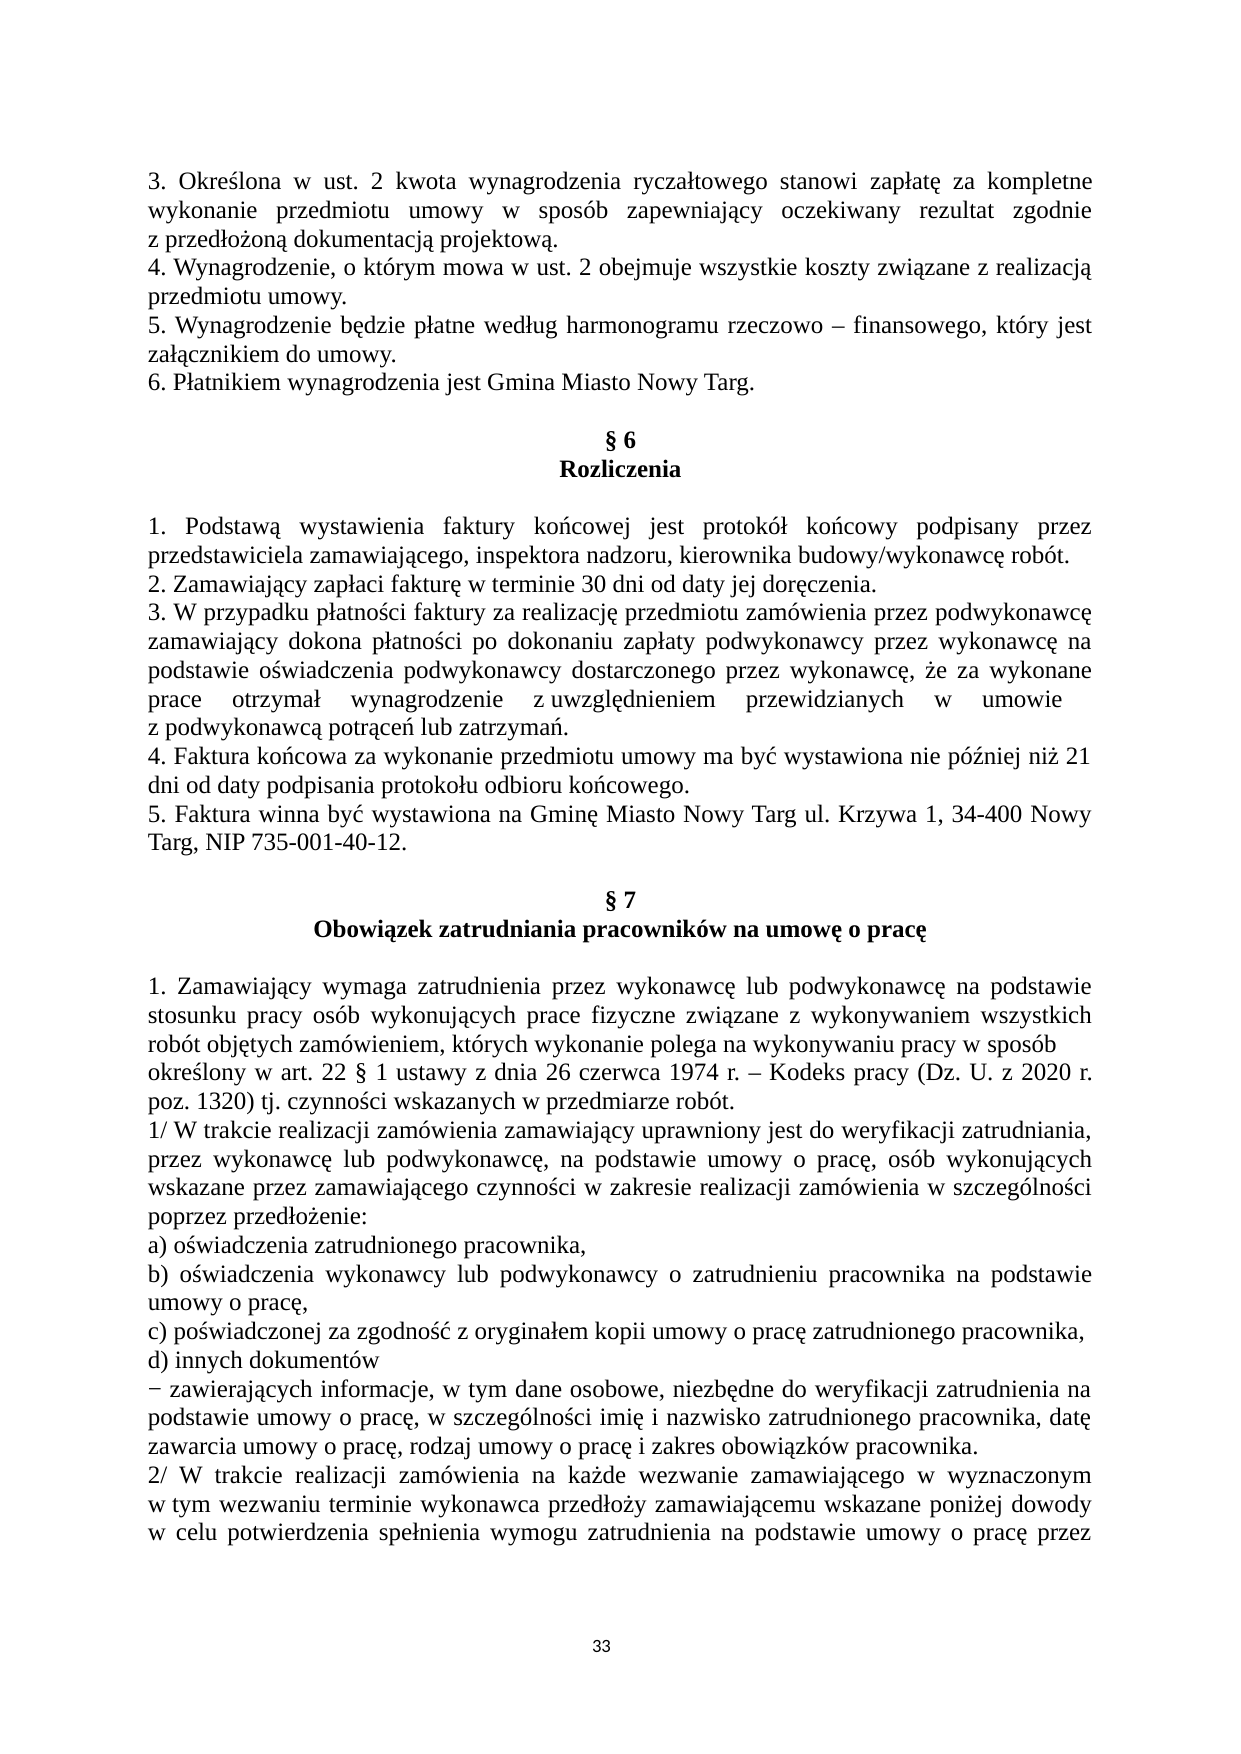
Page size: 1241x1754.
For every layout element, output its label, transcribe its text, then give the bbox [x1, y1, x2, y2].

text określony w art. 22 § 1 ustawy z dnia 26 czerwca 1974 r. – Kodeks pracy (Dz. U. z 2020 r. poz. 1320) tj. czynności wskazanych w przedmiarze robót. [148, 1057, 1093, 1115]
text − zawierających informacje, w tym dane osobowe, niezbędne do weryfikacji zatrudnienia na podstawie umowy o pracę, w szczególności imię i nazwisko zatrudnionego pracownika, datę zawarcia umowy o pracę, rodzaj umowy o pracę i zakres obowiązków pracownika. [148, 1374, 1093, 1460]
text 4. Wynagrodzenie, o którym mowa w ust. 2 obejmuje wszystkie koszty związane z realizacją przedmiotu umowy. [148, 252, 1093, 310]
text b) oświadczenia wykonawcy lub podwykonawcy o zatrudnieniu pracownika na podstawie umowy o pracę, [148, 1259, 1093, 1316]
text Obowiązek zatrudniania pracowników na umowę o pracę [148, 914, 1093, 942]
text 2. Zamawiający zapłaci fakturę w terminie 30 dni od daty jej doręczenia. [148, 569, 1093, 597]
text § 6 [148, 425, 1093, 454]
text 1. Zamawiający wymaga zatrudnienia przez wykonawcę lub podwykonawcę na podstawie stosunku pracy osób wykonujących prace fizyczne związane z wykonywaniem wszystkich robót objętych zamówieniem, których wykonanie polega na wykonywaniu pracy w sposób [148, 971, 1093, 1057]
text 6. Płatnikiem wynagrodzenia jest Gmina Miasto Nowy Targ. [148, 367, 1093, 396]
text 2/ W trakcie realizacji zamówienia na każde wezwanie zamawiającego w wyznaczonym w tym wezwaniu terminie wykonawca przedłoży zamawiającemu wskazane poniżej dowody w celu potwierdzenia spełnienia wymogu zatrudnienia na podstawie umowy o pracę przez [148, 1460, 1093, 1546]
text Rozliczenia [148, 454, 1093, 482]
text 4. Faktura końcowa za wykonanie przedmiotu umowy ma być wystawiona nie później niż 21 dni od daty podpisania protokołu odbioru końcowego. [148, 741, 1093, 799]
text 1/ W trakcie realizacji zamówienia zamawiający uprawniony jest do weryfikacji zatrudniania, przez wykonawcę lub podwykonawcę, na podstawie umowy o pracę, osób wykonujących wskazane przez zamawiającego czynności w zakresie realizacji zamówienia w szczególności poprzez przedłożenie: [148, 1115, 1093, 1230]
text 5. Wynagrodzenie będzie płatne według harmonogramu rzeczowo – finansowego, który jest załącznikiem do umowy. [148, 310, 1093, 367]
text 3. Określona w ust. 2 kwota wynagrodzenia ryczałtowego stanowi zapłatę za kompletne wykonanie przedmiotu umowy w sposób zapewniający oczekiwany rezultat zgodnie z przedłożoną dokumentacją projektową. [148, 166, 1093, 252]
text 3. W przypadku płatności faktury za realizację przedmiotu zamówienia przez podwykonawcę zamawiający dokona płatności po dokonaniu zapłaty podwykonawcy przez wykonawcę na podstawie oświadczenia podwykonawcy dostarczonego przez wykonawcę, że za wykonane prace otrzymał wynagrodzenie z uwzględnieniem przewidzianych w umowie z podwykonawcą potrąceń lub zatrzymań. [148, 597, 1093, 741]
text 5. Faktura winna być wystawiona na Gminę Miasto Nowy Targ ul. Krzywa 1, 34-400 Nowy Targ, NIP 735-001-40-12. [148, 799, 1093, 856]
text d) innych dokumentów [148, 1345, 1093, 1374]
text 1. Podstawą wystawienia faktury końcowej jest protokół końcowy podpisany przez przedstawiciela zamawiającego, inspektora nadzoru, kierownika budowy/wykonawcę robót. [148, 511, 1093, 569]
text c) poświadczonej za zgodność z oryginałem kopii umowy o pracę zatrudnionego pracownika, [148, 1316, 1093, 1345]
text a) oświadczenia zatrudnionego pracownika, [148, 1230, 1093, 1259]
text § 7 [148, 885, 1093, 914]
